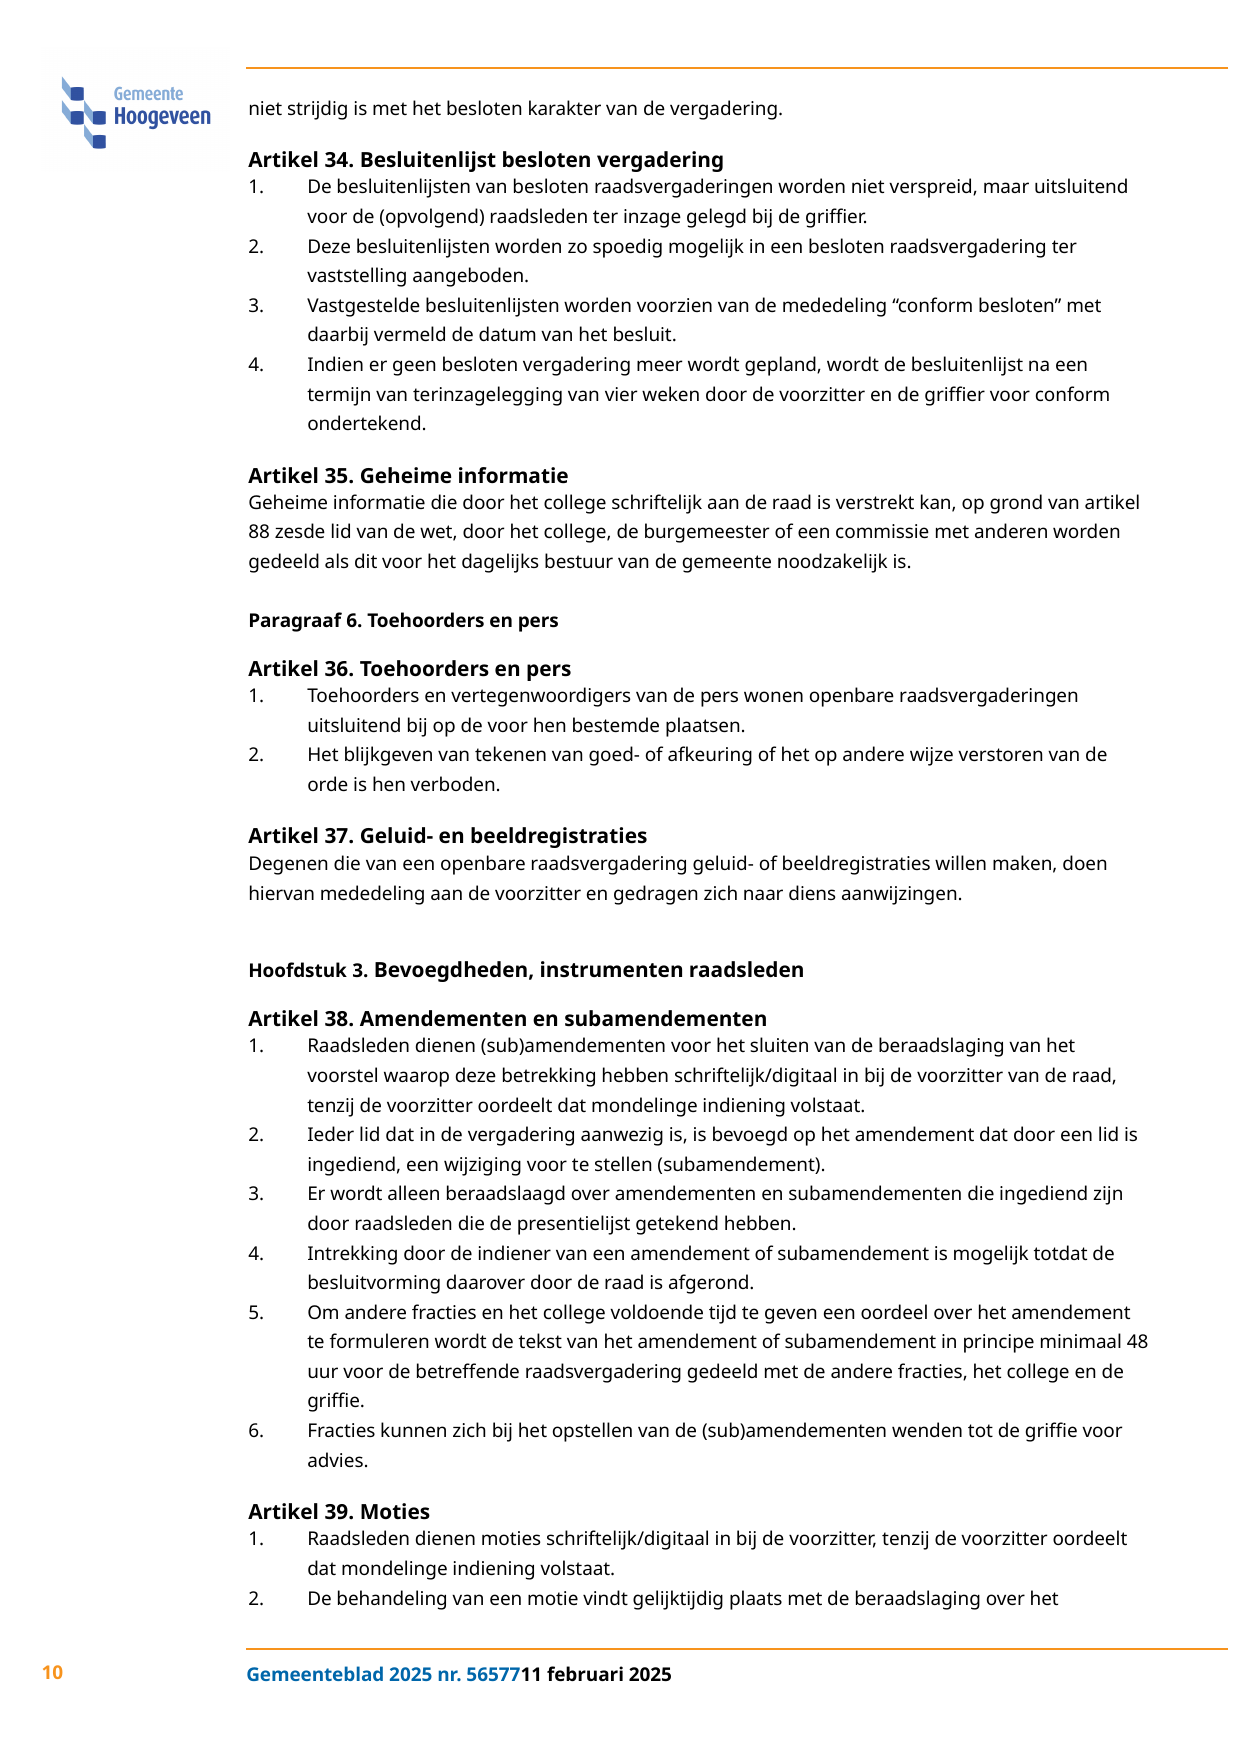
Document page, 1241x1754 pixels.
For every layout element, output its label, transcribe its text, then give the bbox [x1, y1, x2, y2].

list Ieder lid dat in de vergadering aanwezig is, is bevoegd op het amendement dat door een lid is ingediend, een wijziging voor te stellen (subamendement). [248, 1121, 1152, 1177]
list Het blijkgeven van tekenen van goed- of afkeuring of het op andere wijze verstoren van de orde is hen verboden. [248, 742, 1152, 797]
list De besluitenlijsten van besloten raadsvergaderingen worden niet verspreid, maar uitsluitend voor de (opvolgend) raadsleden ter inzage gelegd bij de griffier. [248, 174, 1152, 229]
text niet strijdig is met het besloten karakter van de vergadering. [248, 95, 1152, 121]
list Raadsleden dienen (sub)amendementen voor het sluiten van de beraadslaging van het voorstel waarop deze betrekking hebben schriftelijk/digitaal in bij de voorzitter van de raad, tenzij de voorzitter oordeelt dat mondelinge indiening volstaat. [248, 1033, 1152, 1117]
list Raadsleden dienen moties schriftelijk/digitaal in bij de voorzitter, tenzij de voorzitter oordeelt dat mondelinge indiening volstaat. [248, 1526, 1152, 1581]
list Intrekking door de indiener van een amendement of subamendement is mogelijk totdat de besluitvorming daarover door de raad is afgerond. [248, 1240, 1152, 1295]
text Artikel 39. Moties [248, 1497, 1152, 1526]
text Artikel 38. Amendementen en subamendementen [248, 1004, 1152, 1033]
text Paragraaf 6. Toehoorders en pers [248, 607, 1152, 633]
text Artikel 37. Geluid- en beeldregistraties [248, 822, 1152, 850]
list Fracties kunnen zich bij het opstellen van de (sub)amendementen wenden tot de griffie voor advies. [248, 1417, 1152, 1472]
text Artikel 36. Toehoorders en pers [248, 654, 1152, 682]
text Geheime informatie die door het college schriftelijk aan de raad is verstrekt kan, op grond van artikel 88 zesde lid van de wet, door het college, de burgemeester of een commissie met anderen worden gedeeld als dit voor het dagelijks bestuur van de gemeente noodzakelijk is. [248, 489, 1152, 574]
text Artikel 34. Besluitenlijst besloten vergadering [248, 145, 1152, 174]
list Vastgestelde besluitenlijsten worden voorzien van de mededeling “conform besloten” met daarbij vermeld de datum van het besluit. [248, 292, 1152, 347]
text Degenen die van een openbare raadsvergadering geluid- of beeldregistraties willen maken, doen hiervan mededeling aan de voorzitter en gedragen zich naar diens aanwijzingen. [248, 850, 1152, 905]
picture [41, 47, 231, 172]
list Om andere fracties en het college voldoende tijd te geven een oordeel over het amendement te formuleren wordt de tekst van het amendement of subamendement in principe minimaal 48 uur voor de betreffende raadsvergadering gedeeld met de andere fracties, het college en de griffie. [248, 1299, 1152, 1413]
list Indien er geen besloten vergadering meer wordt gepland, wordt de besluitenlijst na een termijn van terinzagelegging van vier weken door de voorzitter en de griffier voor conform ondertekend. [248, 351, 1152, 436]
list Er wordt alleen beraadslaagd over amendementen en subamendementen die ingediend zijn door raadsleden die de presentielijst getekend hebben. [248, 1181, 1152, 1236]
list Deze besluitenlijsten worden zo spoedig mogelijk in een besloten raadsvergadering ter vaststelling aangeboden. [248, 233, 1152, 288]
list Toehoorders en vertegenwoordigers van de pers wonen openbare raadsvergaderingen uitsluitend bij op de voor hen bestemde plaatsen. [248, 682, 1152, 738]
list De behandeling van een motie vindt gelijktijdig plaats met de beraadslaging over het [248, 1585, 1152, 1611]
text Artikel 35. Geheime informatie [248, 461, 1152, 489]
text Hoofdstuk 3. Bevoegdheden, instrumenten raadsleden [248, 955, 1152, 983]
